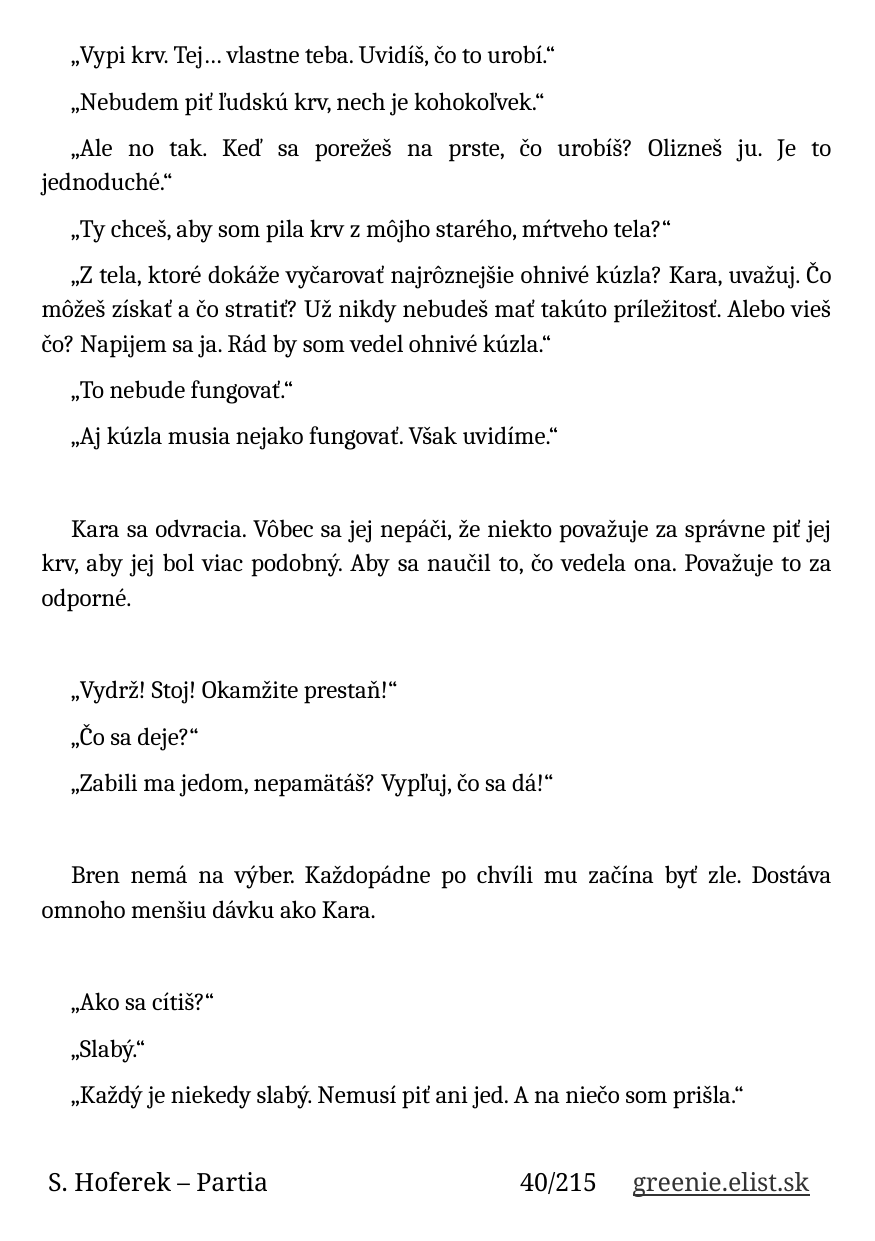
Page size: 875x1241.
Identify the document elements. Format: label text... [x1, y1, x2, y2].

text „Slabý.“ [41, 1034, 833, 1063]
text „Aj kúzla musia nejako fungovať. Však uvidíme.“ [41, 422, 833, 451]
text „Ale no tak. Keď sa porežeš na prste, čo urobíš? Olizneš ju. Je to jednoduché.“ [41, 134, 833, 197]
text „Vydrž! Stoj! Okamžite prestaň!“ [41, 676, 833, 705]
text „Ty chceš, aby som pila krv z môjho starého, mŕtveho tela?“ [41, 214, 833, 243]
text „Nebudem piť ľudskú krv, nech je kohokoľvek.“ [41, 88, 833, 116]
text „Z tela, ktoré dokáže vyčarovať najrôznejšie ohnivé kúzla? Kara, uvažuj. Čo môžeš získať a čo stratiť? Už nikdy nebudeš mať takúto príležitosť. Alebo vieš čo? Napijem sa ja. Rád by som vedel ohnivé kúzla.“ [41, 261, 833, 358]
text Kara sa odvracia. Vôbec sa jej nepáči, že niekto považuje za správne piť jej krv, aby jej bol viac podobný. Aby sa naučil to, čo vedela ona. Považuje to za odporné. [41, 515, 833, 612]
text Bren nemá na výber. Každopádne po chvíli mu začína byť zle. Dostáva omnoho menšiu dávku ako Kara. [41, 861, 833, 924]
text „Ako sa cítiš?“ [41, 988, 833, 1017]
text „Vypi krv. Tej… vlastne teba. Uvidíš, čo to urobí.“ [41, 41, 833, 70]
text „Každý je niekedy slabý. Nemusí piť ani jed. A na niečo som prišla.“ [41, 1081, 833, 1109]
text „Zabili ma jedom, nepamätáš? Vypľuj, čo sa dá!“ [41, 769, 833, 797]
text „Čo sa deje?“ [41, 722, 833, 751]
text „To nebude fungovať.“ [41, 376, 833, 405]
